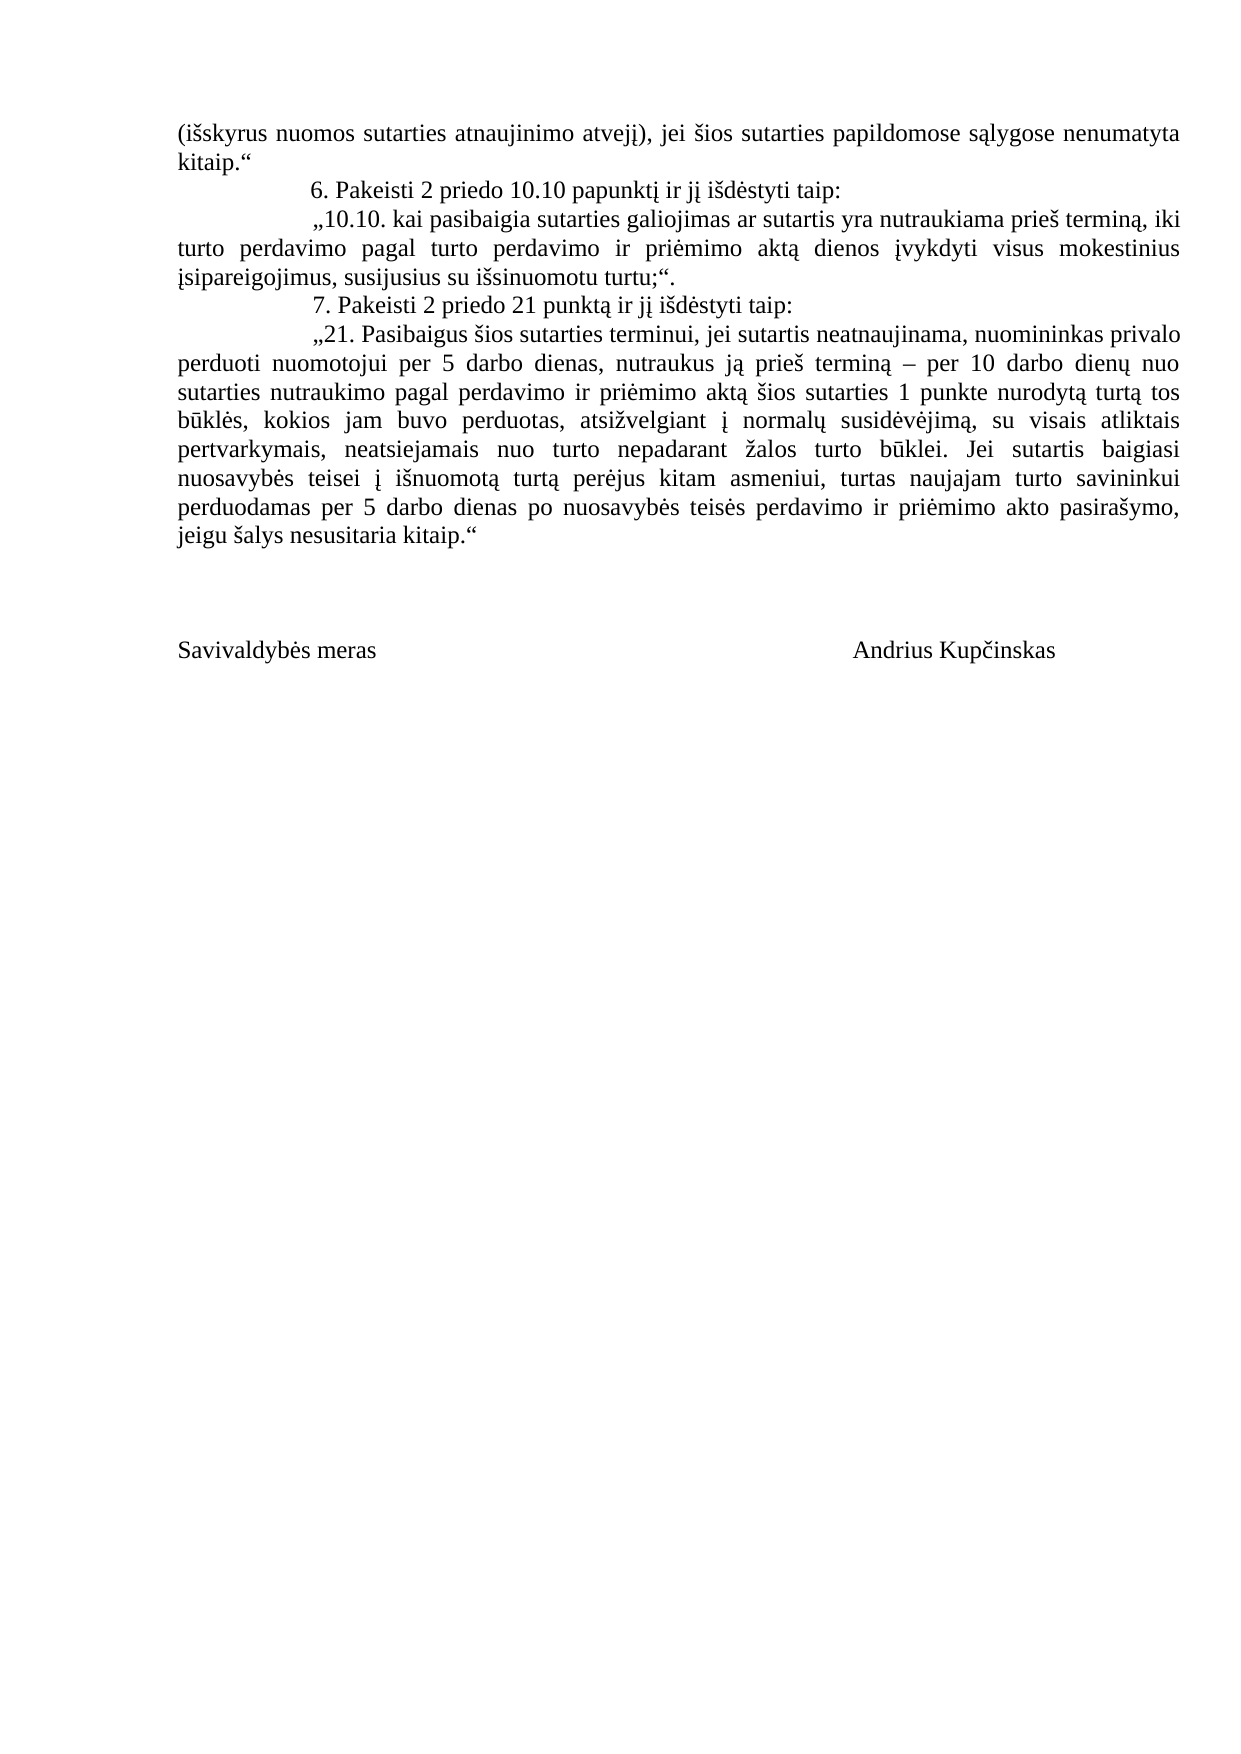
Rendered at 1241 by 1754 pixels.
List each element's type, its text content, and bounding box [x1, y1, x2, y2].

text 7. Pakeisti 2 priedo 21 punktą ir jį išdėstyti taip: [177, 291, 1181, 319]
text „21. Pasibaigus šios sutarties terminui, jei sutartis neatnaujinama, nuomininkas privalo perduoti nuomotojui per 5 darbo dienas, nutraukus ją prieš terminą – per 10 darbo dienų nuo sutarties nutraukimo pagal perdavimo ir priėmimo aktą šios sutarties 1 punkte nurodytą turtą tos būklės, kokios jam buvo perduotas, atsižvelgiant į normalų susidėvėjimą, su visais atliktais pertvarkymais, neatsiejamais nuo turto nepadarant žalos turto būklei. Jei sutartis baigiasi nuosavybės teisei į išnuomotą turtą perėjus kitam asmeniui, turtas naujajam turto savininkui perduodamas per 5 darbo dienas po nuosavybės teisės perdavimo ir priėmimo akto pasirašymo, jeigu šalys nesusitaria kitaip.“ [177, 319, 1181, 549]
text 6. Pakeisti 2 priedo 10.10 papunktį ir jį išdėstyti taip: [177, 176, 1181, 204]
text (išskyrus nuomos sutarties atnaujinimo atvejį), jei šios sutarties papildomose sąlygose nenumatyta kitaip.“ [177, 118, 1181, 176]
text Savivaldybės meras Andrius Kupčinskas [177, 636, 1181, 664]
text „10.10. kai pasibaigia sutarties galiojimas ar sutartis yra nutraukiama prieš terminą, iki turto perdavimo pagal turto perdavimo ir priėmimo aktą dienos įvykdyti visus mokestinius įsipareigojimus, susijusius su išsinuomotu turtu;“. [177, 204, 1181, 291]
